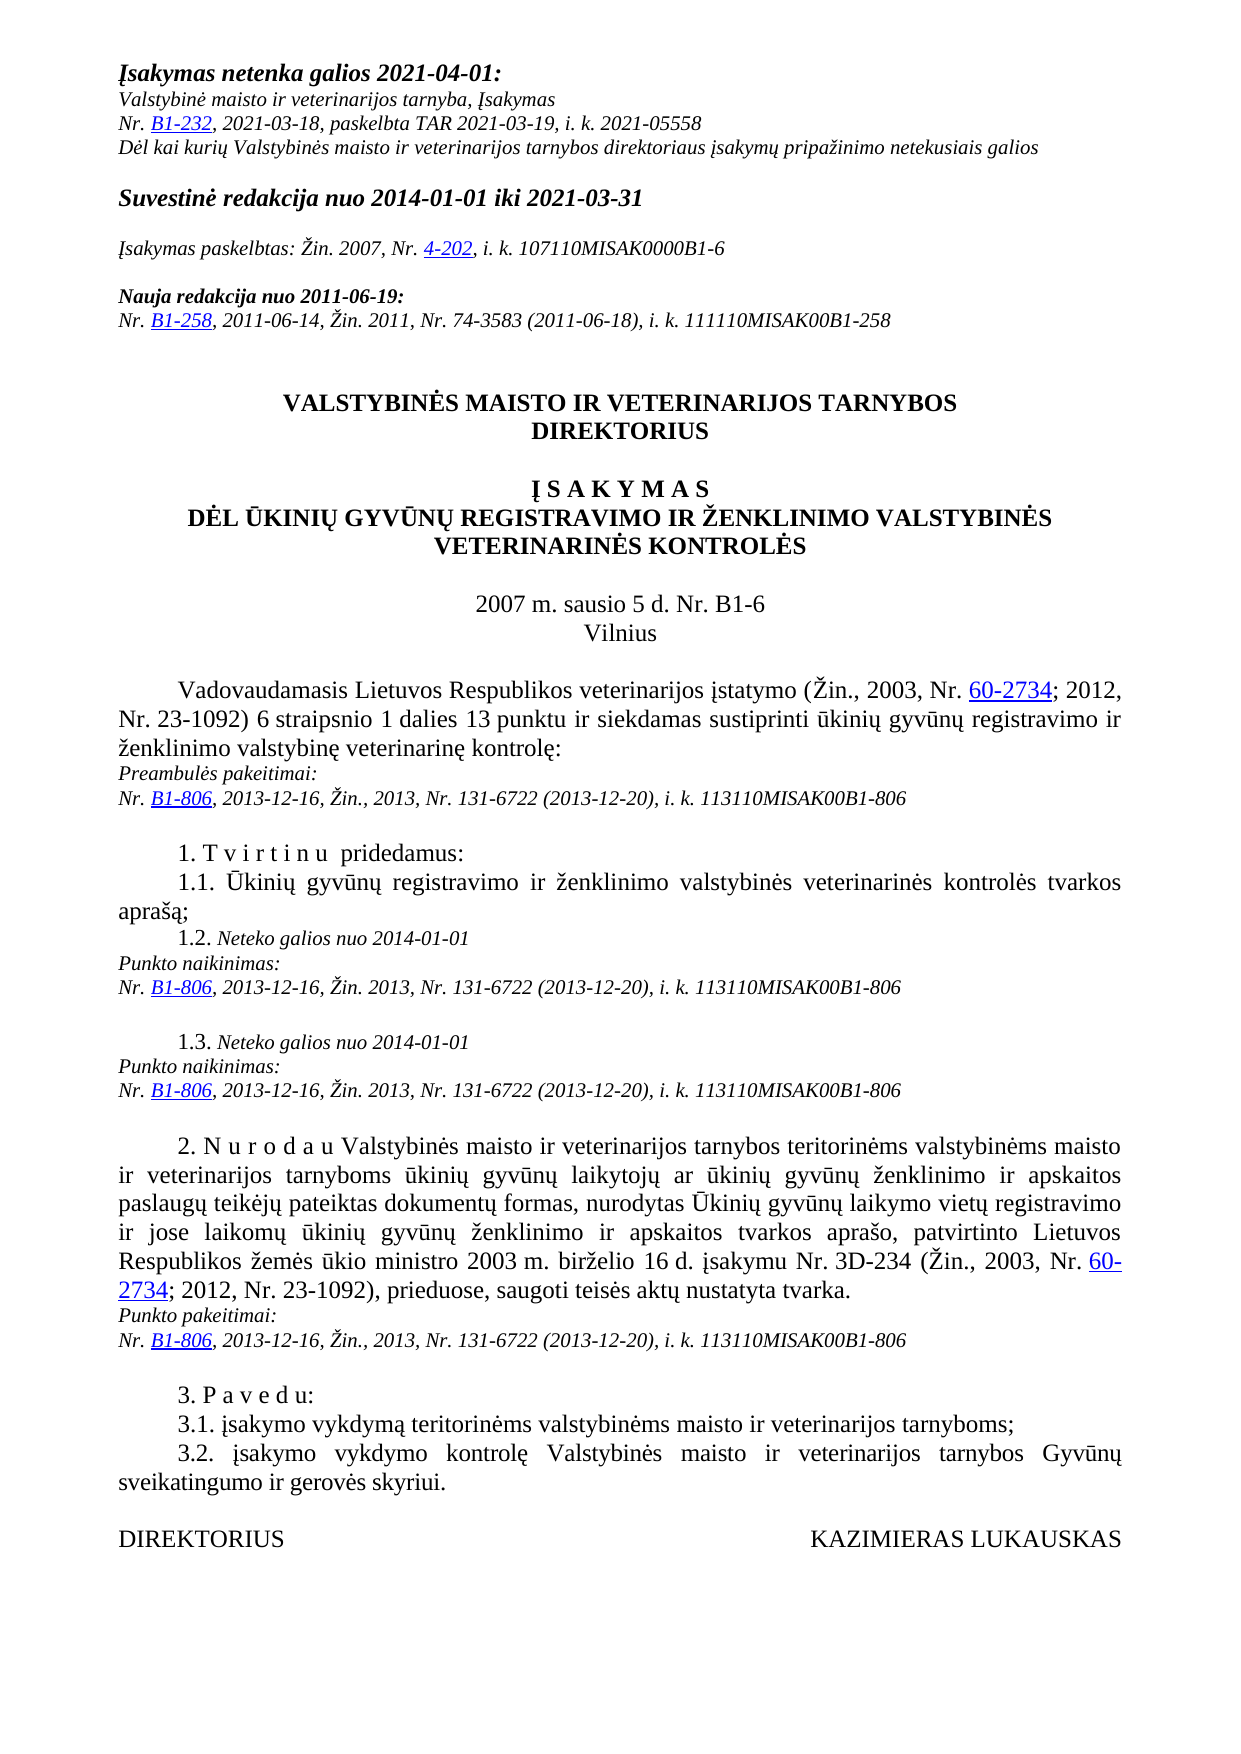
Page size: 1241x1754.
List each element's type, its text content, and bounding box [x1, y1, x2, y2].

text DIREKTORIUS KAZIMIERAS LUKAUSKAS [118, 1524, 1122, 1553]
text Įsakymas netenka galios 2021-04-01: [118, 58, 1122, 87]
text 1.1. Ūkinių gyvūnų registravimo ir ženklinimo valstybinės veterinarinės kontrolės tvarkos aprašą; [118, 867, 1122, 924]
text Nr. B1-806, 2013-12-16, Žin. 2013, Nr. 131-6722 (2013-12-20), i. k. 113110MISAK00B1-806 [118, 1078, 1122, 1102]
text Nauja redakcija nuo 2011-06-19: [118, 284, 1122, 308]
text Vilnius [118, 618, 1122, 646]
text Įsakymas paskelbtas: Žin. 2007, Nr. 4-202, i. k. 107110MISAK0000B1-6 [118, 236, 1122, 260]
text DĖL ŪKINIŲ GYVŪNŲ REGISTRAVIMO IR ŽENKLINIMO VALSTYBINĖS VETERINARINĖS KONTROLĖS [118, 503, 1122, 560]
text 3.2. įsakymo vykdymo kontrolę Valstybinės maisto ir veterinarijos tarnybos Gyvūnų sveikatingumo ir gerovės skyriui. [118, 1438, 1122, 1495]
text ĮSAKYMAS [118, 474, 1122, 503]
text 1.3. Neteko galios nuo 2014-01-01 [118, 1028, 1122, 1054]
text Nr. B1-258, 2011-06-14, Žin. 2011, Nr. 74-3583 (2011-06-18), i. k. 111110MISAK00B1-258 [118, 308, 1122, 332]
text 2. N u r o d a u Valstybinės maisto ir veterinarijos tarnybos teritorinėms valstybinėms maisto ir veterinarijos tarnyboms ūkinių gyvūnų laikytojų ar ūkinių gyvūnų ženklinimo ir apskaitos paslaugų teikėjų pateiktas dokumentų formas, nurodytas Ūkinių gyvūnų laikymo vietų registravimo ir jose laikomų ūkinių gyvūnų ženklinimo ir apskaitos tvarkos aprašo, patvirtinto Lietuvos Respublikos žemės ūkio ministro 2003 m. birželio 16 d. įsakymu Nr. 3D-234 (Žin., 2003, Nr. 60-2734; 2012, Nr. 23-1092), prieduose, saugoti teisės aktų nustatyta tvarka. [118, 1131, 1122, 1303]
text 1. Tvirtinu pridedamus: [118, 838, 1122, 867]
text DIREKTORIUS [118, 416, 1122, 445]
text 1.2. Neteko galios nuo 2014-01-01 [118, 924, 1122, 951]
text Nr. B1-806, 2013-12-16, Žin., 2013, Nr. 131-6722 (2013-12-20), i. k. 113110MISAK00B1-806 [118, 1327, 1122, 1352]
text Vadovaudamasis Lietuvos Respublikos veterinarijos įstatymo (Žin., 2003, Nr. 60-2734; 2012, Nr. 23-1092) 6 straipsnio 1 dalies 13 punktu ir siekdamas sustiprinti ūkinių gyvūnų registravimo ir ženklinimo valstybinę veterinarinę kontrolę: [118, 675, 1122, 761]
text 2007 m. sausio 5 d. Nr. B1-6 [118, 589, 1122, 618]
text Punkto pakeitimai: [118, 1303, 1122, 1327]
text 3. Pavedu: [118, 1380, 1122, 1409]
text Nr. B1-232, 2021-03-18, paskelbta TAR 2021-03-19, i. k. 2021-05558 [118, 111, 1122, 135]
text Suvestinė redakcija nuo 2014-01-01 iki 2021-03-31 [118, 183, 1122, 212]
text Punkto naikinimas: [118, 1054, 1122, 1078]
text Valstybinė maisto ir veterinarijos tarnyba, Įsakymas [118, 87, 1122, 111]
text Preambulės pakeitimai: [118, 761, 1122, 785]
text 3.1. įsakymo vykdymą teritorinėms valstybinėms maisto ir veterinarijos tarnyboms; [118, 1409, 1122, 1438]
text VALSTYBINĖS MAISTO IR VETERINARIJOS TARNYBOS [118, 388, 1122, 416]
text Nr. B1-806, 2013-12-16, Žin., 2013, Nr. 131-6722 (2013-12-20), i. k. 113110MISAK00B1-806 [118, 785, 1122, 809]
text Dėl kai kurių Valstybinės maisto ir veterinarijos tarnybos direktoriaus įsakymų pripažinimo netekusiais galios [118, 135, 1122, 159]
text Punkto naikinimas: [118, 951, 1122, 975]
text Nr. B1-806, 2013-12-16, Žin. 2013, Nr. 131-6722 (2013-12-20), i. k. 113110MISAK00B1-806 [118, 975, 1122, 999]
